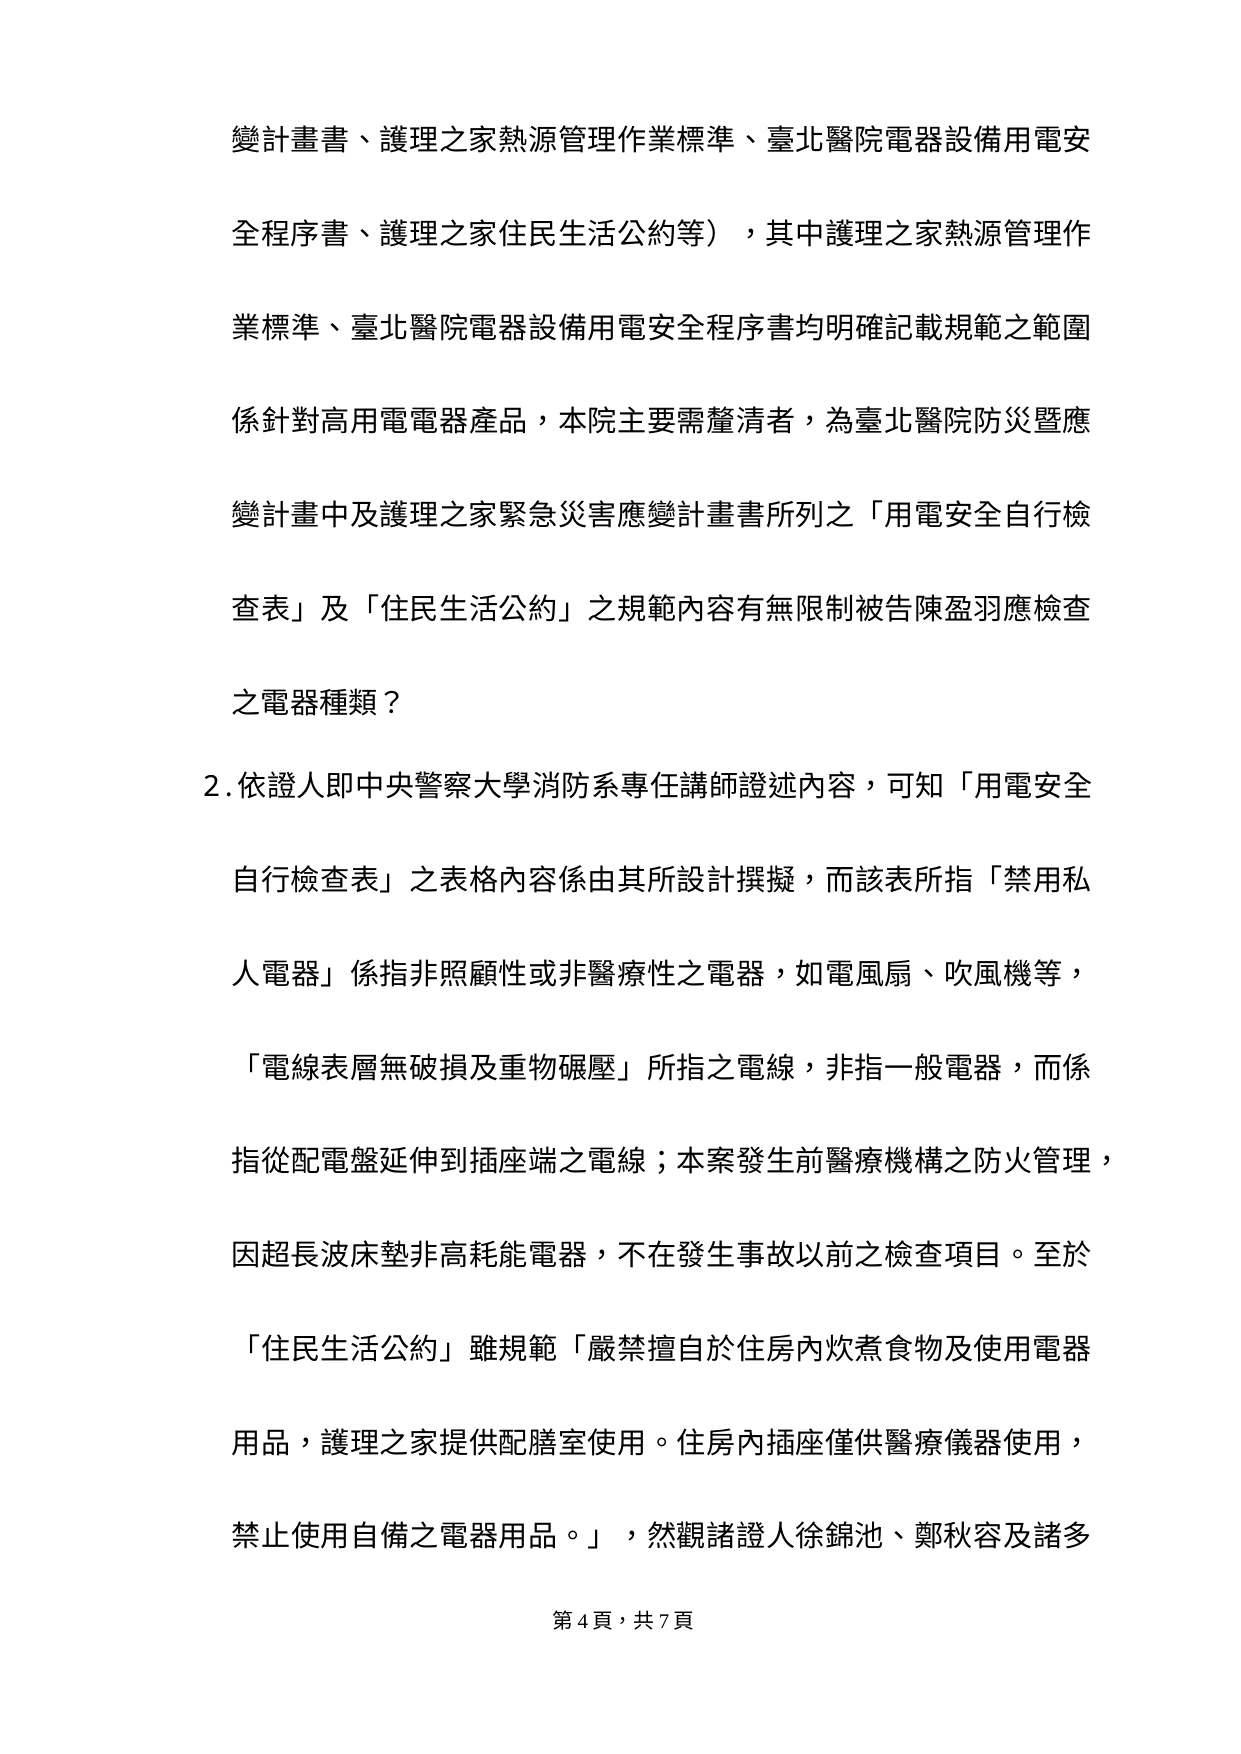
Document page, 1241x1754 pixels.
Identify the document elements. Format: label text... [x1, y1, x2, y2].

text 變計畫書、護理之家熱源管理作業標準、臺北醫院電器設備用電安全程序書、護理之家住民生活公約等），其中護理之家熱源管理作業標準、臺北醫院電器設備用電安全程序書均明確記載規範之範圍係針對高用電電器產品，本院主要需釐清者，為臺北醫院防災暨應變計畫中及護理之家緊急災害應變計畫書所列之「用電安全自行檢查表」及「住民生活公約」之規範內容有無限制被告陳盈羽應檢查之電器種類？ [202, 96, 1093, 721]
text 2.依證人即中央警察大學消防系專任講師證述內容，可知「用電安全自行檢查表」之表格內容係由其所設計撰擬，而該表所指「禁用私人電器」係指非照顧性或非醫療性之電器，如電風扇、吹風機等，「電線表層無破損及重物碾壓」所指之電線，非指一般電器，而係指從配電盤延伸到插座端之電線；本案發生前醫療機構之防火管理，因超長波床墊非高耗能電器，不在發生事故以前之檢查項目。至於「住民生活公約」雖規範「嚴禁擅自於住房內炊煮食物及使用電器用品，護理之家提供配膳室使用。住房內插座僅供醫療儀器使用，禁止使用自備之電器用品。」，然觀諸證人徐錦池、鄭秋容及諸多護理之家護理師、照服員之證述內容，可知其等主觀上或認前開用電安全自行檢查表、住民生活公約所限制之電器範圍僅限高功率電器，或認系爭超長波床墊非屬禁用之私人電器，而屬未在禁止之列之醫療輔具，且護理之家前亦有住民或其家屬自行帶入可插電氣墊床之前例。並審諸該生活公約之文義：「住房內插座僅供醫療儀器使用，禁止使用自備之電器用品。」，似亦可推認插座既可供醫療儀器使用，則自備之醫療儀器應非屬禁止之範圍，是住民潘鵬山使用自行攜帶之系爭超長波床墊，自無違反生活公約之情。是被告陳盈羽所辯其所管理之電器範圍僅限於高耗能電器，並非空然無憑。 [202, 742, 1093, 1555]
